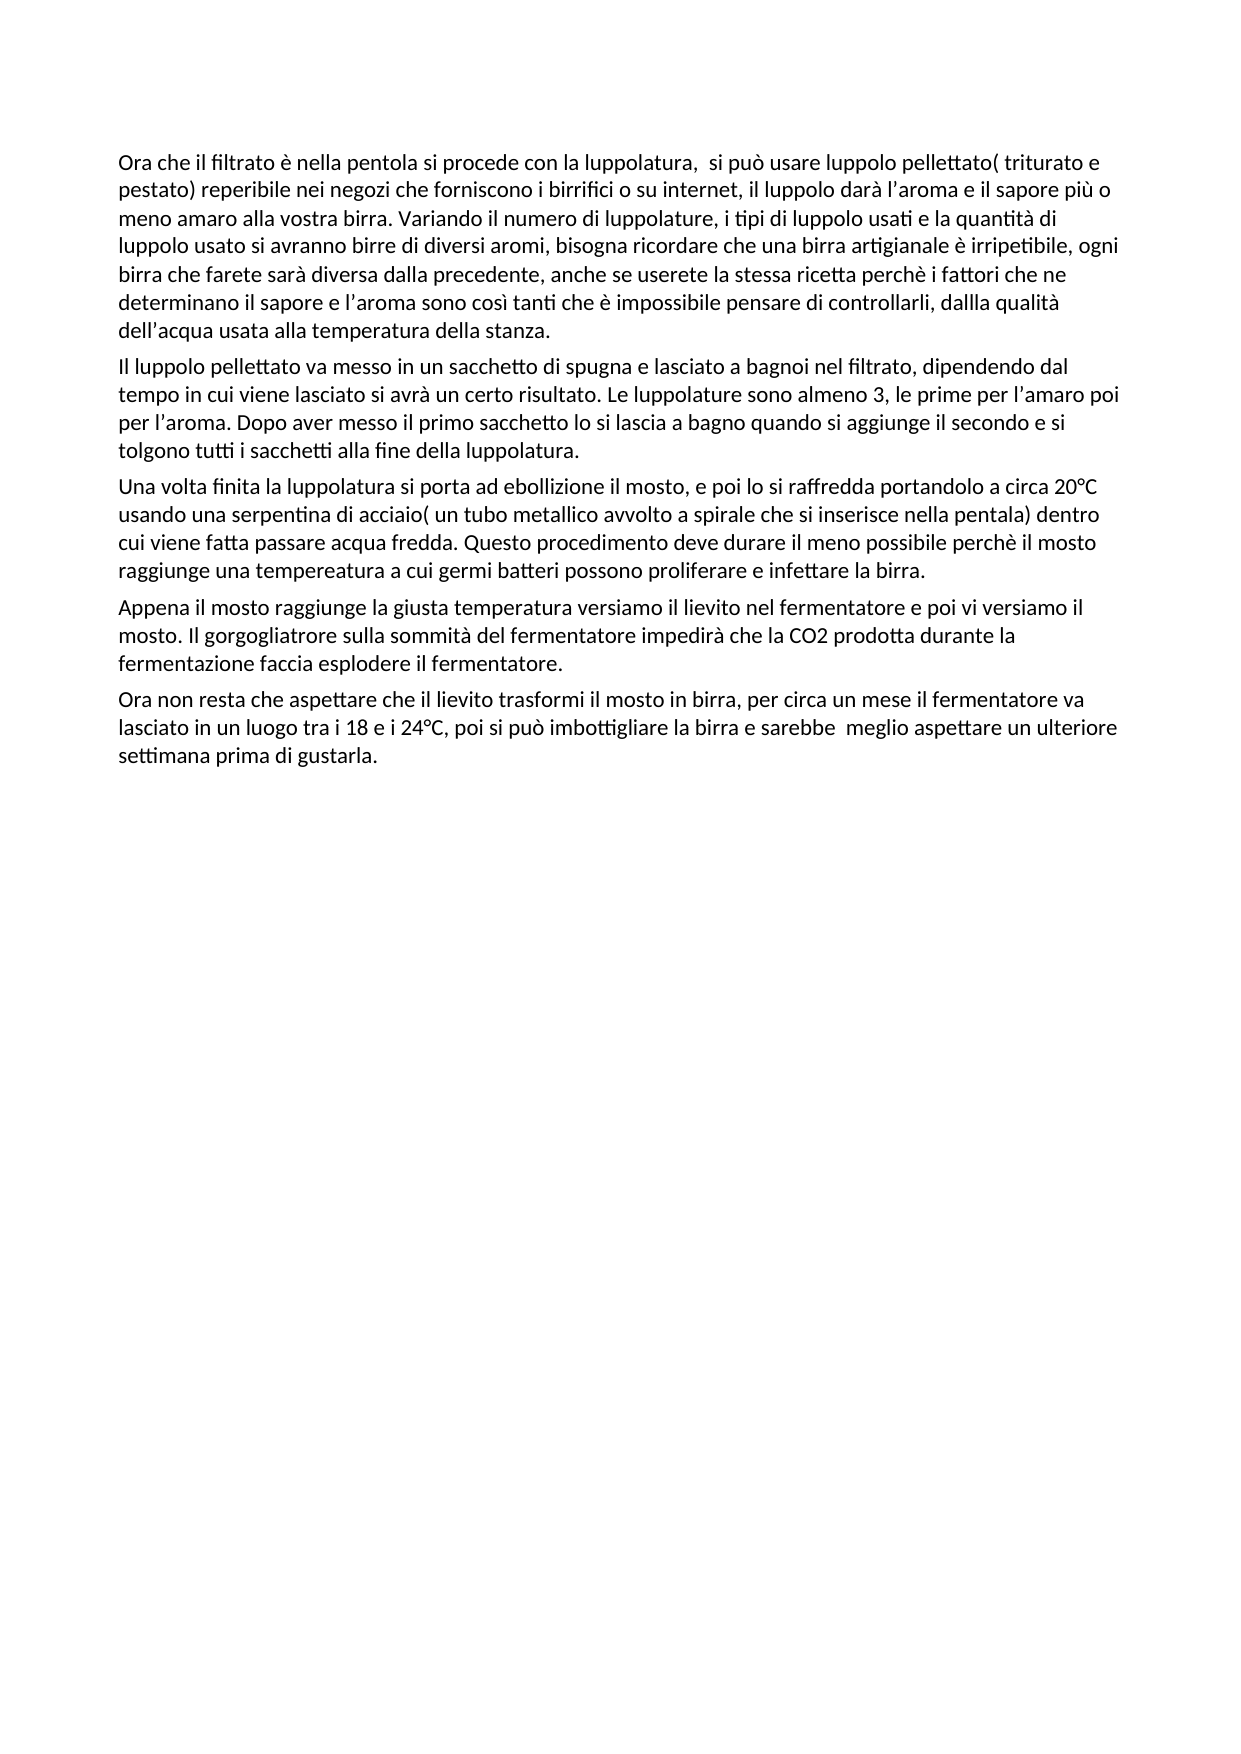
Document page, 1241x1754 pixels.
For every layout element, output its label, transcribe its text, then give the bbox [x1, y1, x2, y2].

text Ora che il filtrato è nella pentola si procede con la luppolatura, si può usare luppolo pellettato( triturato e pestato) reperibile nei negozi che forniscono i birrifici o su internet, il luppolo darà l’aroma e il sapore più o meno amaro alla vostra birra. Variando il numero di luppolature, i tipi di luppolo usati e la quantità di luppolo usato si avranno birre di diversi aromi, bisogna ricordare che una birra artigianale è irripetibile, ogni birra che farete sarà diversa dalla precedente, anche se userete la stessa ricetta perchè i fattori che ne determinano il sapore e l’aroma sono così tanti che è impossibile pensare di controllarli, dallla qualità dell’acqua usata alla temperatura della stanza. [118, 148, 1122, 344]
text Una volta finita la luppolatura si porta ad ebollizione il mosto, e poi lo si raffredda portandolo a circa 20°C usando una serpentina di acciaio( un tubo metallico avvolto a spirale che si inserisce nella pentala) dentro cui viene fatta passare acqua fredda. Questo procedimento deve durare il meno possibile perchè il mosto raggiunge una tempereatura a cui germi batteri possono proliferare e infettare la birra. [118, 472, 1122, 584]
text Ora non resta che aspettare che il lievito trasformi il mosto in birra, per circa un mese il fermentatore va lasciato in un luogo tra i 18 e i 24°C, poi si può imbottigliare la birra e sarebbe meglio aspettare un ulteriore settimana prima di gustarla. [118, 685, 1122, 769]
text Il luppolo pellettato va messo in un sacchetto di spugna e lasciato a bagnoi nel filtrato, dipendendo dal tempo in cui viene lasciato si avrà un certo risultato. Le luppolature sono almeno 3, le prime per l’amaro poi per l’aroma. Dopo aver messo il primo sacchetto lo si lascia a bagno quando si aggiunge il secondo e si tolgono tutti i sacchetti alla fine della luppolatura. [118, 352, 1122, 464]
text Appena il mosto raggiunge la giusta temperatura versiamo il lievito nel fermentatore e poi vi versiamo il mosto. Il gorgogliatrore sulla sommità del fermentatore impedirà che la CO2 prodotta durante la fermentazione faccia esplodere il fermentatore. [118, 593, 1122, 677]
